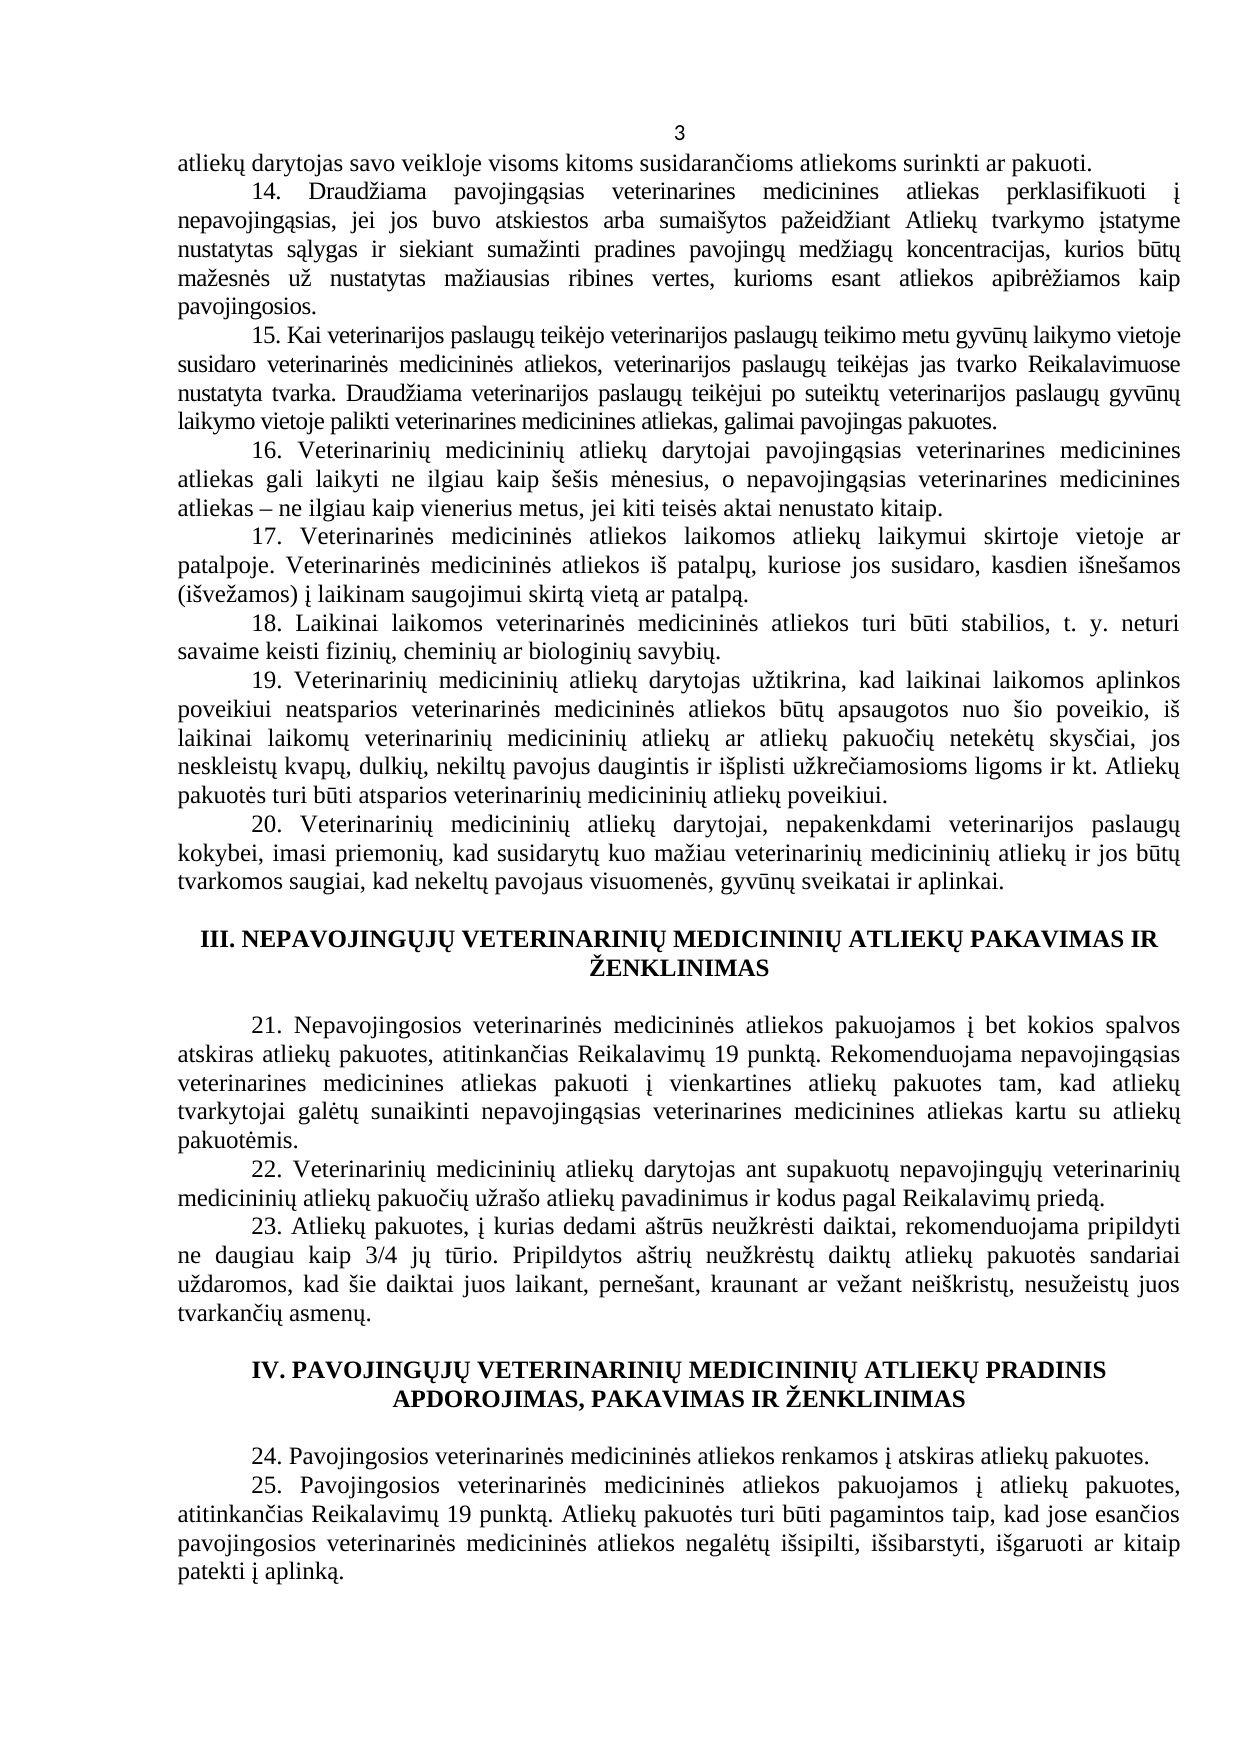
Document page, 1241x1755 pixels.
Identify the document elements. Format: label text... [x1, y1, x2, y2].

text 19. Veterinarinių medicininių atliekų darytojas užtikrina, kad laikinai laikomos aplinkos poveikiui neatsparios veterinarinės medicininės atliekos būtų apsaugotos nuo šio poveikio, iš laikinai laikomų veterinarinių medicininių atliekų ar atliekų pakuočių netekėtų skysčiai, jos neskleistų kvapų, dulkių, nekiltų pavojus daugintis ir išplisti užkrečiamosioms ligoms ir kt. Atliekų pakuotės turi būti atsparios veterinarinių medicininių atliekų poveikiui. [177, 665, 1181, 809]
text 20. Veterinarinių medicininių atliekų darytojai, nepakenkdami veterinarijos paslaugų kokybei, imasi priemonių, kad susidarytų kuo mažiau veterinarinių medicininių atliekų ir jos būtų tvarkomos saugiai, kad nekeltų pavojaus visuomenės, gyvūnų sveikatai ir aplinkai. [177, 809, 1181, 895]
text 23. Atliekų pakuotes, į kurias dedami aštrūs neužkrėsti daiktai, rekomenduojama pripildyti ne daugiau kaip 3/4 jų tūrio. Pripildytos aštrių neužkrėstų daiktų atliekų pakuotės sandariai uždaromos, kad šie daiktai juos laikant, pernešant, kraunant ar vežant neiškristų, nesužeistų juos tvarkančių asmenų. [177, 1211, 1181, 1326]
text 18. Laikinai laikomos veterinarinės medicininės atliekos turi būti stabilios, t. y. neturi savaime keisti fizinių, cheminių ar biologinių savybių. [177, 608, 1181, 665]
text 22. Veterinarinių medicininių atliekų darytojas ant supakuotų nepavojingųjų veterinarinių medicininių atliekų pakuočių užrašo atliekų pavadinimus ir kodus pagal Reikalavimų priedą. [177, 1154, 1181, 1211]
text 24. Pavojingosios veterinarinės medicininės atliekos renkamos į atskiras atliekų pakuotes. [177, 1441, 1181, 1470]
text IV. PAVOJINGŲJŲ VETERINARINIŲ MEDICININIŲ ATLIEKŲ PRADINIS APDOROJIMAS, PAKAVIMAS IR ŽENKLINIMAS [177, 1355, 1181, 1413]
text 17. Veterinarinės medicininės atliekos laikomos atliekų laikymui skirtoje vietoje ar patalpoje. Veterinarinės medicininės atliekos iš patalpų, kuriose jos susidaro, kasdien išnešamos (išvežamos) į laikinam saugojimui skirtą vietą ar patalpą. [177, 521, 1181, 608]
text III. nepavojingųJŲ VeTERINARINIŲ medicinINIŲ atliekų PAKAVIMAS IR ŽENKLINIMAS [177, 924, 1181, 981]
text 14. Draudžiama pavojingąsias veterinarines medicinines atliekas perklasifikuoti į nepavojingąsias, jei jos buvo atskiestos arba sumaišytos pažeidžiant Atliekų tvarkymo įstatyme nustatytas sąlygas ir siekiant sumažinti pradines pavojingų medžiagų koncentracijas, kurios būtų mažesnės už nustatytas mažiausias ribines vertes, kurioms esant atliekos apibrėžiamos kaip pavojingosios. [177, 176, 1181, 320]
text 25. Pavojingosios veterinarinės medicininės atliekos pakuojamos į atliekų pakuotes, atitinkančias Reikalavimų 19 punktą. Atliekų pakuotės turi būti pagamintos taip, kad jose esančios pavojingosios veterinarinės medicininės atliekos negalėtų išsipilti, išsibarstyti, išgaruoti ar kitaip patekti į aplinką. [177, 1470, 1181, 1585]
text 16. Veterinarinių medicininių atliekų darytojai pavojingąsias veterinarines medicinines atliekas gali laikyti ne ilgiau kaip šešis mėnesius, o nepavojingąsias veterinarines medicinines atliekas – ne ilgiau kaip vienerius metus, jei kiti teisės aktai nenustato kitaip. [177, 435, 1181, 521]
text 21. Nepavojingosios veterinarinės medicininės atliekos pakuojamos į bet kokios spalvos atskiras atliekų pakuotes, atitinkančias Reikalavimų 19 punktą. Rekomenduojama nepavojingąsias veterinarines medicinines atliekas pakuoti į vienkartines atliekų pakuotes tam, kad atliekų tvarkytojai galėtų sunaikinti nepavojingąsias veterinarines medicinines atliekas kartu su atliekų pakuotėmis. [177, 1010, 1181, 1154]
text 15. Kai veterinarijos paslaugų teikėjo veterinarijos paslaugų teikimo metu gyvūnų laikymo vietoje susidaro veterinarinės medicininės atliekos, veterinarijos paslaugų teikėjas jas tvarko Reikalavimuose nustatyta tvarka. Draudžiama veterinarijos paslaugų teikėjui po suteiktų veterinarijos paslaugų gyvūnų laikymo vietoje palikti veterinarines medicinines atliekas, galimai pavojingas pakuotes. [177, 320, 1181, 435]
text atliekų darytojas savo veikloje visoms kitoms susidarančioms atliekoms surinkti ar pakuoti. [177, 148, 1181, 176]
